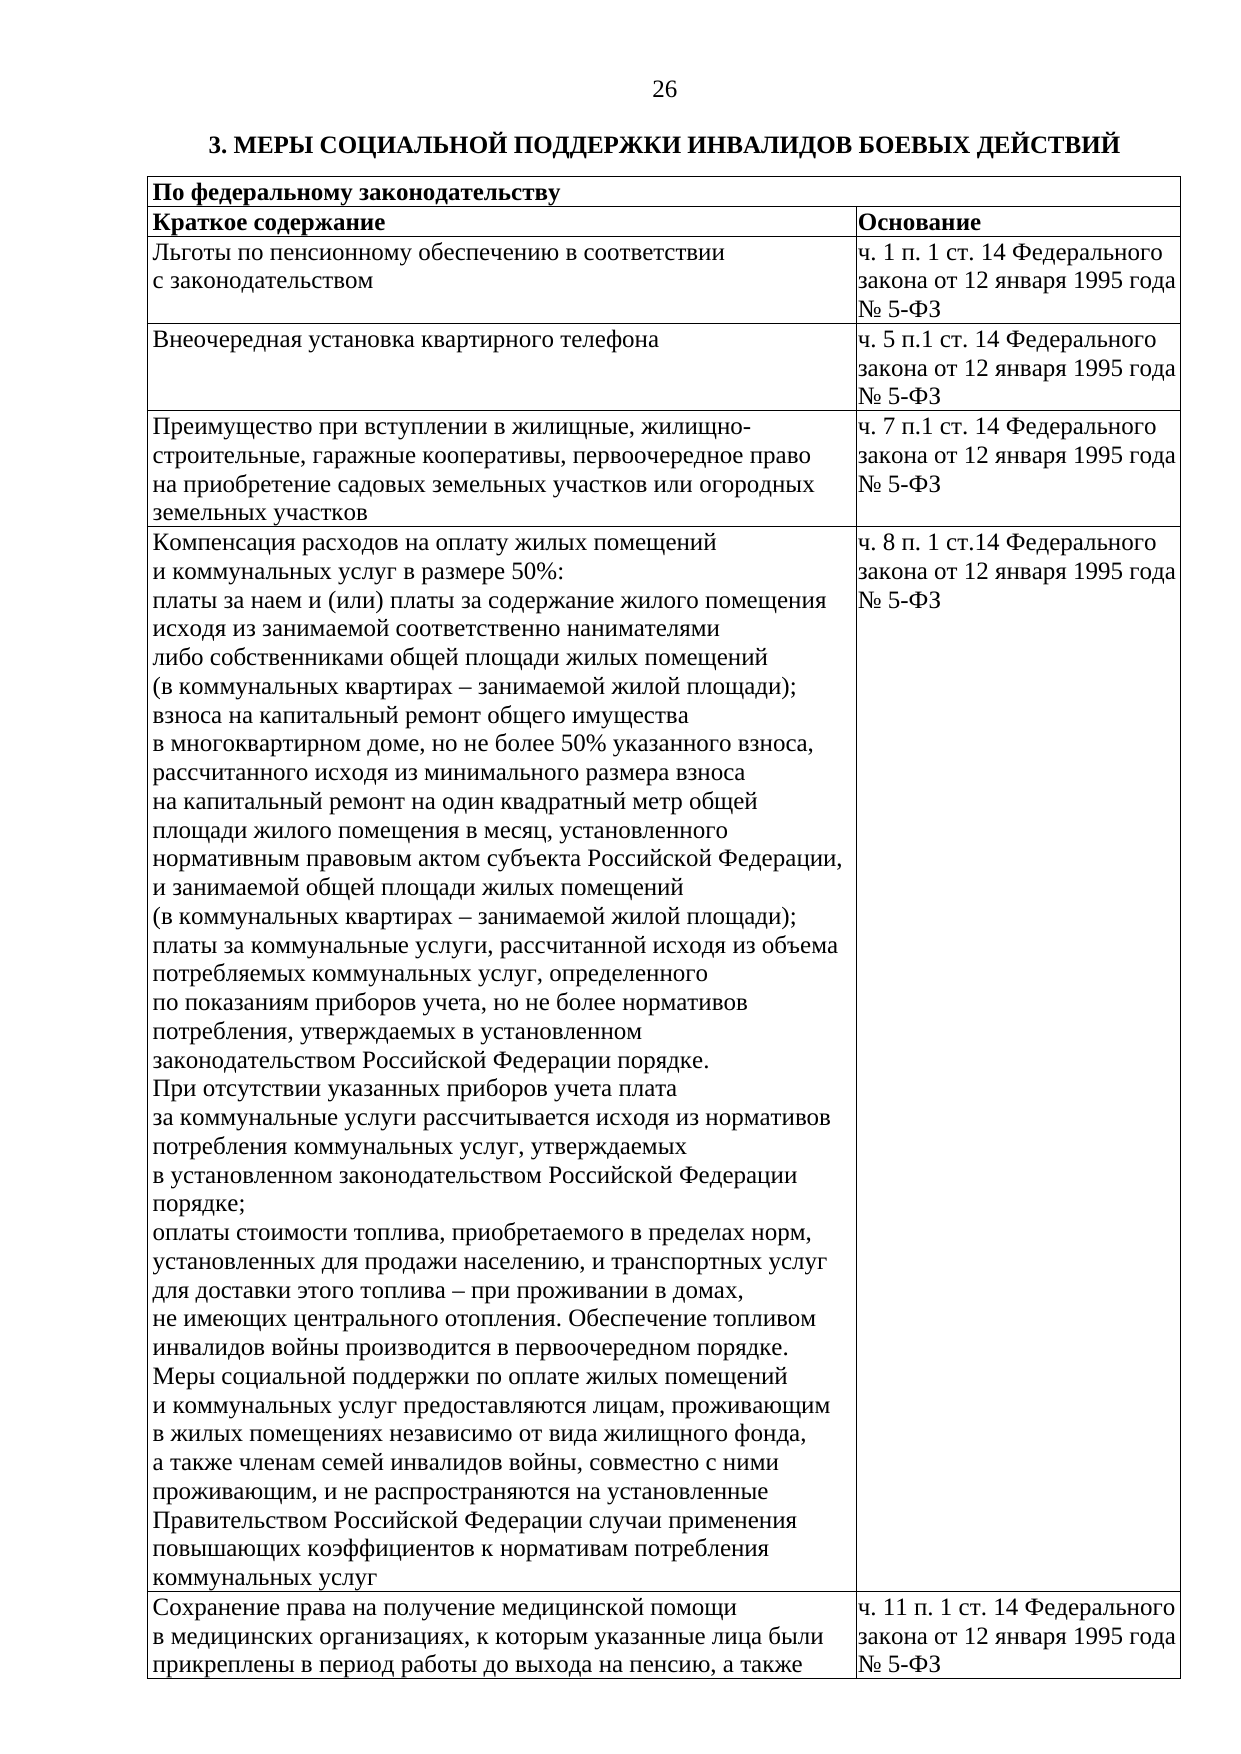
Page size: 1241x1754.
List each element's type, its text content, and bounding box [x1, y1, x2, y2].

table_cell ч. 5 п.1 ст. 14 Федерального закона от 12 января 1995 года № 5-ФЗ [857, 324, 1180, 410]
table_cell Краткое содержание [148, 207, 856, 236]
table_header По федеральному законодательству [148, 177, 1180, 206]
table_cell ч. 7 п.1 ст. 14 Федерального закона от 12 января 1995 года № 5-ФЗ [857, 411, 1180, 526]
table_cell ч. 11 п. 1 ст. 14 Федерального закона от 12 января 1995 года № 5-ФЗ [857, 1592, 1180, 1678]
table_cell ч. 8 п. 1 ст.14 Федерального закона от 12 января 1995 года № 5-ФЗ [857, 527, 1180, 1591]
table_cell Льготы по пенсионному обеспечению в соответствии с законодательством [148, 237, 856, 323]
table_cell ч. 1 п. 1 ст. 14 Федерального закона от 12 января 1995 года № 5-ФЗ [857, 237, 1180, 323]
table_cell Сохранение права на получение медицинской помощи в медицинских организациях, к которым указанные лица были прикреплены в период работы до выхода на пенсию, а также [148, 1592, 856, 1678]
table_cell Основание [857, 207, 1180, 236]
table_cell Компенсация расходов на оплату жилых помещений и коммунальных услуг в размере 50%: платы за наем и (или) платы за содержание жилого помещения исходя из занимаемой соответственно нанимателями либо собственниками общей площади жилых помещений (в коммунальных квартирах – занимаемой жилой площади); взноса на капитальный ремонт общего имущества в многоквартирном доме, но не более 50% указанного взноса, рассчитанного исходя из минимального размера взноса на капитальный ремонт на один квадратный метр общей площади жилого помещения в месяц, установленного нормативным правовым актом субъекта Российской Федерации, и занимаемой общей площади жилых помещений (в коммунальных квартирах – занимаемой жилой площади); платы за коммунальные услуги, рассчитанной исходя из объема потребляемых коммунальных услуг, определенного по показаниям приборов учета, но не более нормативов потребления, утверждаемых в установленном законодательством Российской Федерации порядке. При отсутствии указанных приборов учета плата за коммунальные услуги рассчитывается исходя из нормативов потребления коммунальных услуг, утверждаемых в установленном законодательством Российской Федерации порядке; оплаты стоимости топлива, приобретаемого в пределах норм, установленных для продажи населению, и транспортных услуг для доставки этого топлива – при проживании в домах, не имеющих центрального отопления. Обеспечение топливом инвалидов войны производится в первоочередном порядке. Меры социальной поддержки по оплате жилых помещений и коммунальных услуг предоставляются лицам, проживающим в жилых помещениях независимо от вида жилищного фонда, а также членам семей инвалидов войны, совместно с ними проживающим, и не распространяются на установленные Правительством Российской Федерации случаи применения повышающих коэффициентов к нормативам потребления коммунальных услуг [148, 527, 856, 1591]
text 3. МЕРЫ СОЦИАЛЬНОЙ ПОДДЕРЖКИ ИНВАЛИДОВ БОЕВЫХ ДЕЙСТВИЙ [148, 131, 1181, 159]
table_cell Внеочередная установка квартирного телефона [148, 324, 856, 410]
table_cell Преимущество при вступлении в жилищные, жилищно-строительные, гаражные кооперативы, первоочередное право на приобретение садовых земельных участков или огородных земельных участков [148, 411, 856, 526]
